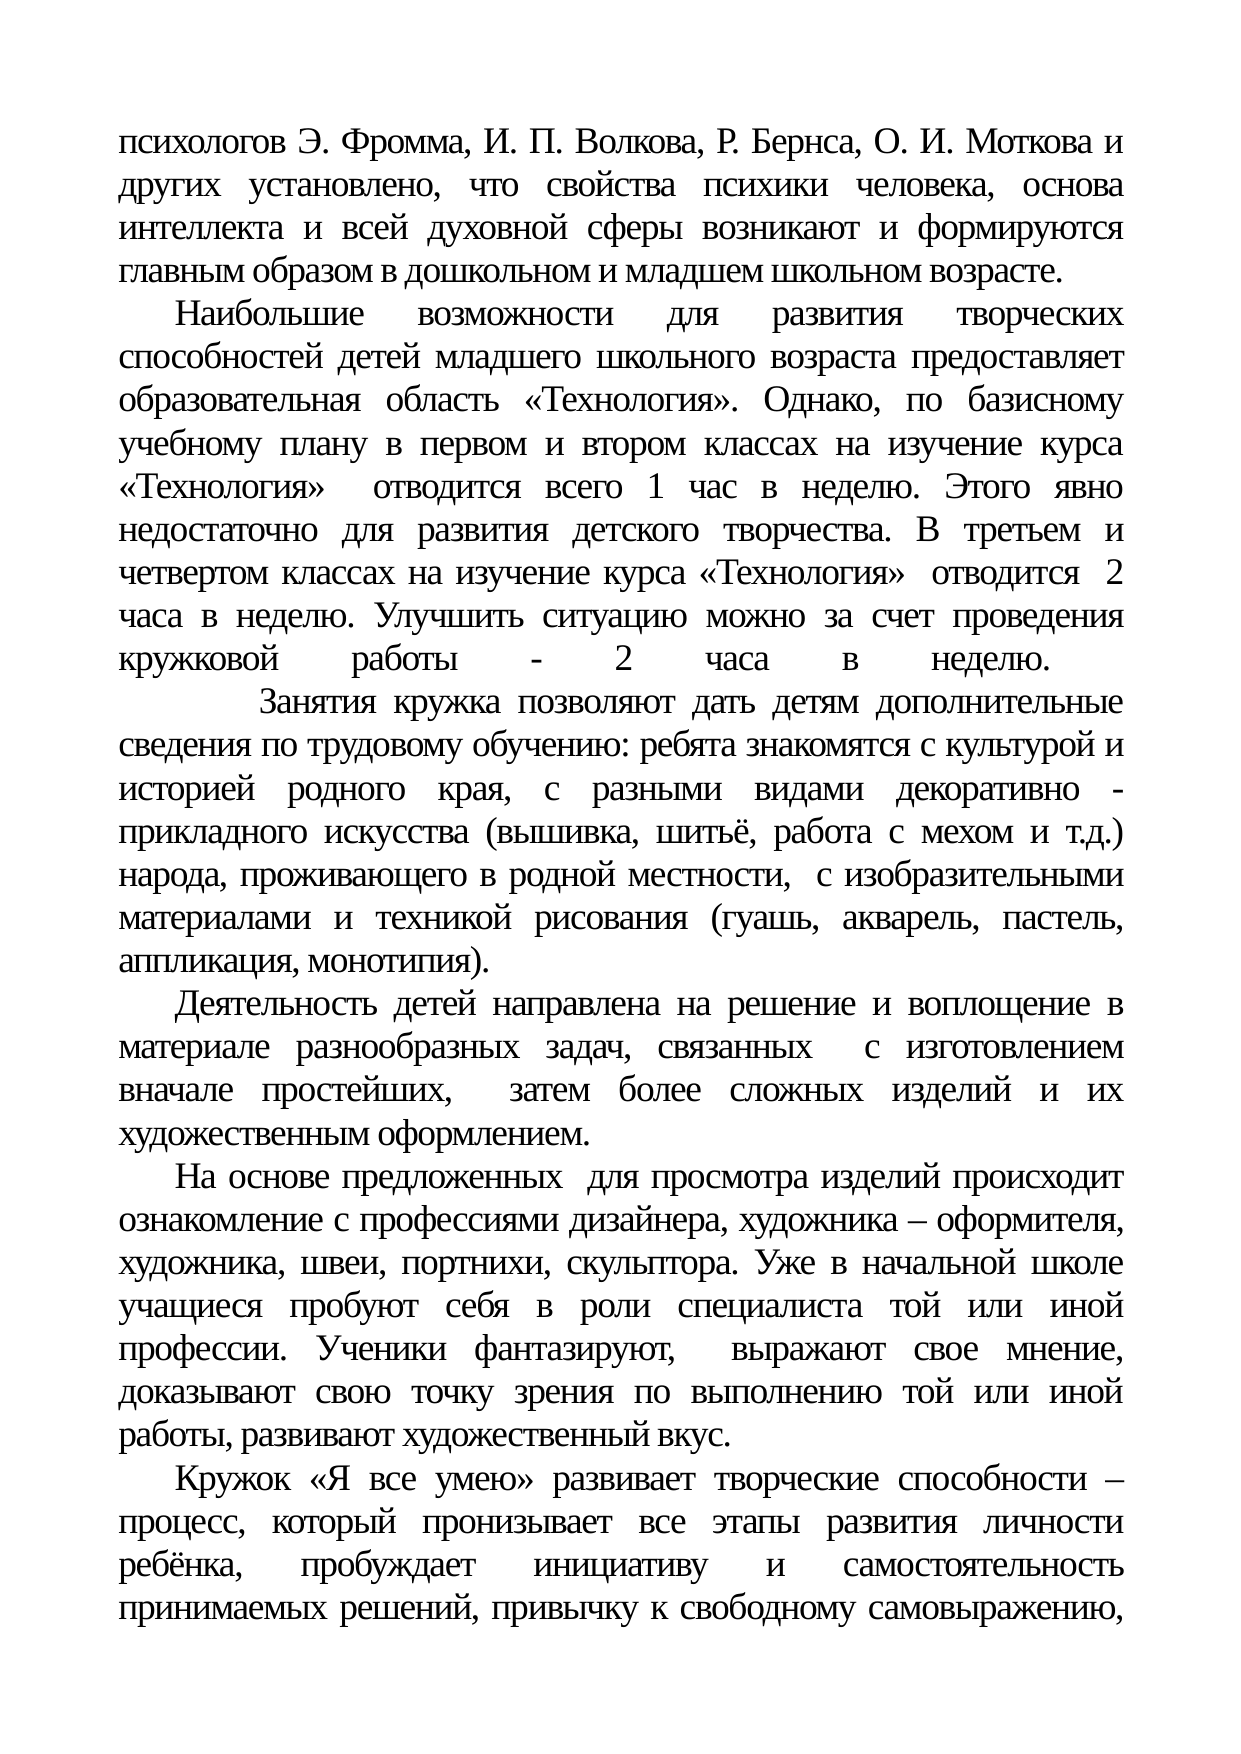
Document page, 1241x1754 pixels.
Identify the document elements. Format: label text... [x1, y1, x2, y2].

text Кружок «Я все умею» развивает творческие способности – процесс, который пронизывает все этапы развития личности ребёнка, пробуждает инициативу и самостоятельность принимаемых решений, привычку к свободному самовыражению, [118, 1455, 1125, 1627]
text Деятельность детей направлена на решение и воплощение в материале разнообразных задач, связанных с изготовлением вначале простейших, затем более сложных изделий и их художественным оформлением. [118, 981, 1125, 1153]
text психологов Э. Фромма, И. П. Волкова, Р. Бернса, О. И. Моткова и других установлено, что свойства психики человека, основа интеллекта и всей духовной сферы возникают и формируются главным образом в дошкольном и младшем школьном возрасте. [118, 118, 1125, 291]
text Наибольшие возможности для развития творческих способностей детей младшего школьного возраста предоставляет образовательная область «Технология». Однако, по базисному учебному плану в первом и втором классах на изучение курса «Технология» отводится всего 1 час в неделю. Этого явно недостаточно для развития детского творчества. В третьем и четвертом классах на изучение курса «Технология» отводится 2 часа в неделю. Улучшить ситуацию можно за счет проведения кружковой работы - 2 часа в неделю. Занятия кружка позволяют дать детям дополнительные сведения по трудовому обучению: ребята знакомятся с культурой и историей родного края, с разными видами декоративно - прикладного искусства (вышивка, шитьё, работа с мехом и т.д.) народа, проживающего в родной местности, с изобразительными материалами и техникой рисования (гуашь, акварель, пастель, аппликация, монотипия). [118, 291, 1125, 981]
text На основе предложенных для просмотра изделий происходит ознакомление с профессиями дизайнера, художника – оформителя, художника, швеи, портнихи, скульптора. Уже в начальной школе учащиеся пробуют себя в роли специалиста той или иной профессии. Ученики фантазируют, выражают свое мнение, доказывают свою точку зрения по выполнению той или иной работы, развивают художественный вкус. [118, 1153, 1125, 1455]
